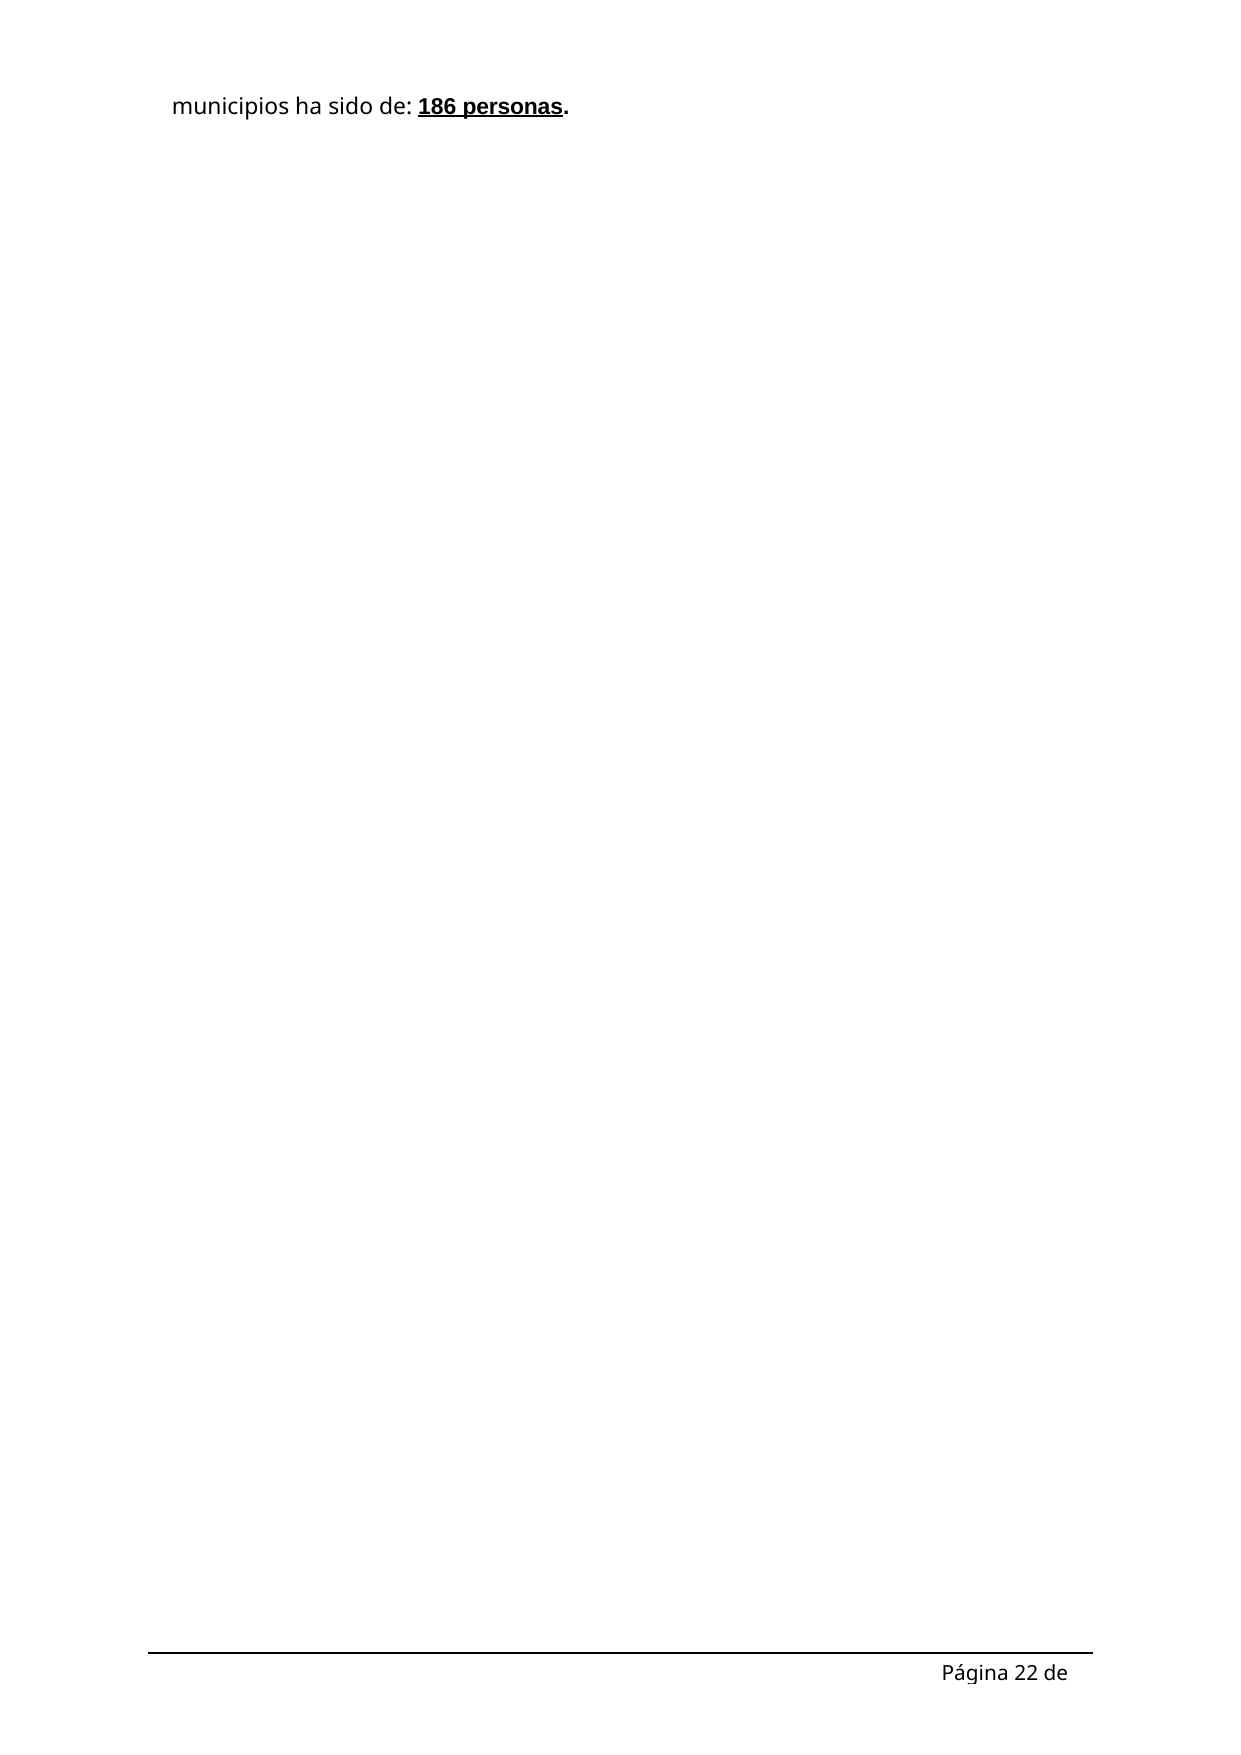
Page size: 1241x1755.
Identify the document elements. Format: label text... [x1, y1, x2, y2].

text municipios ha sido de: 186 personas. [103, 89, 638, 121]
